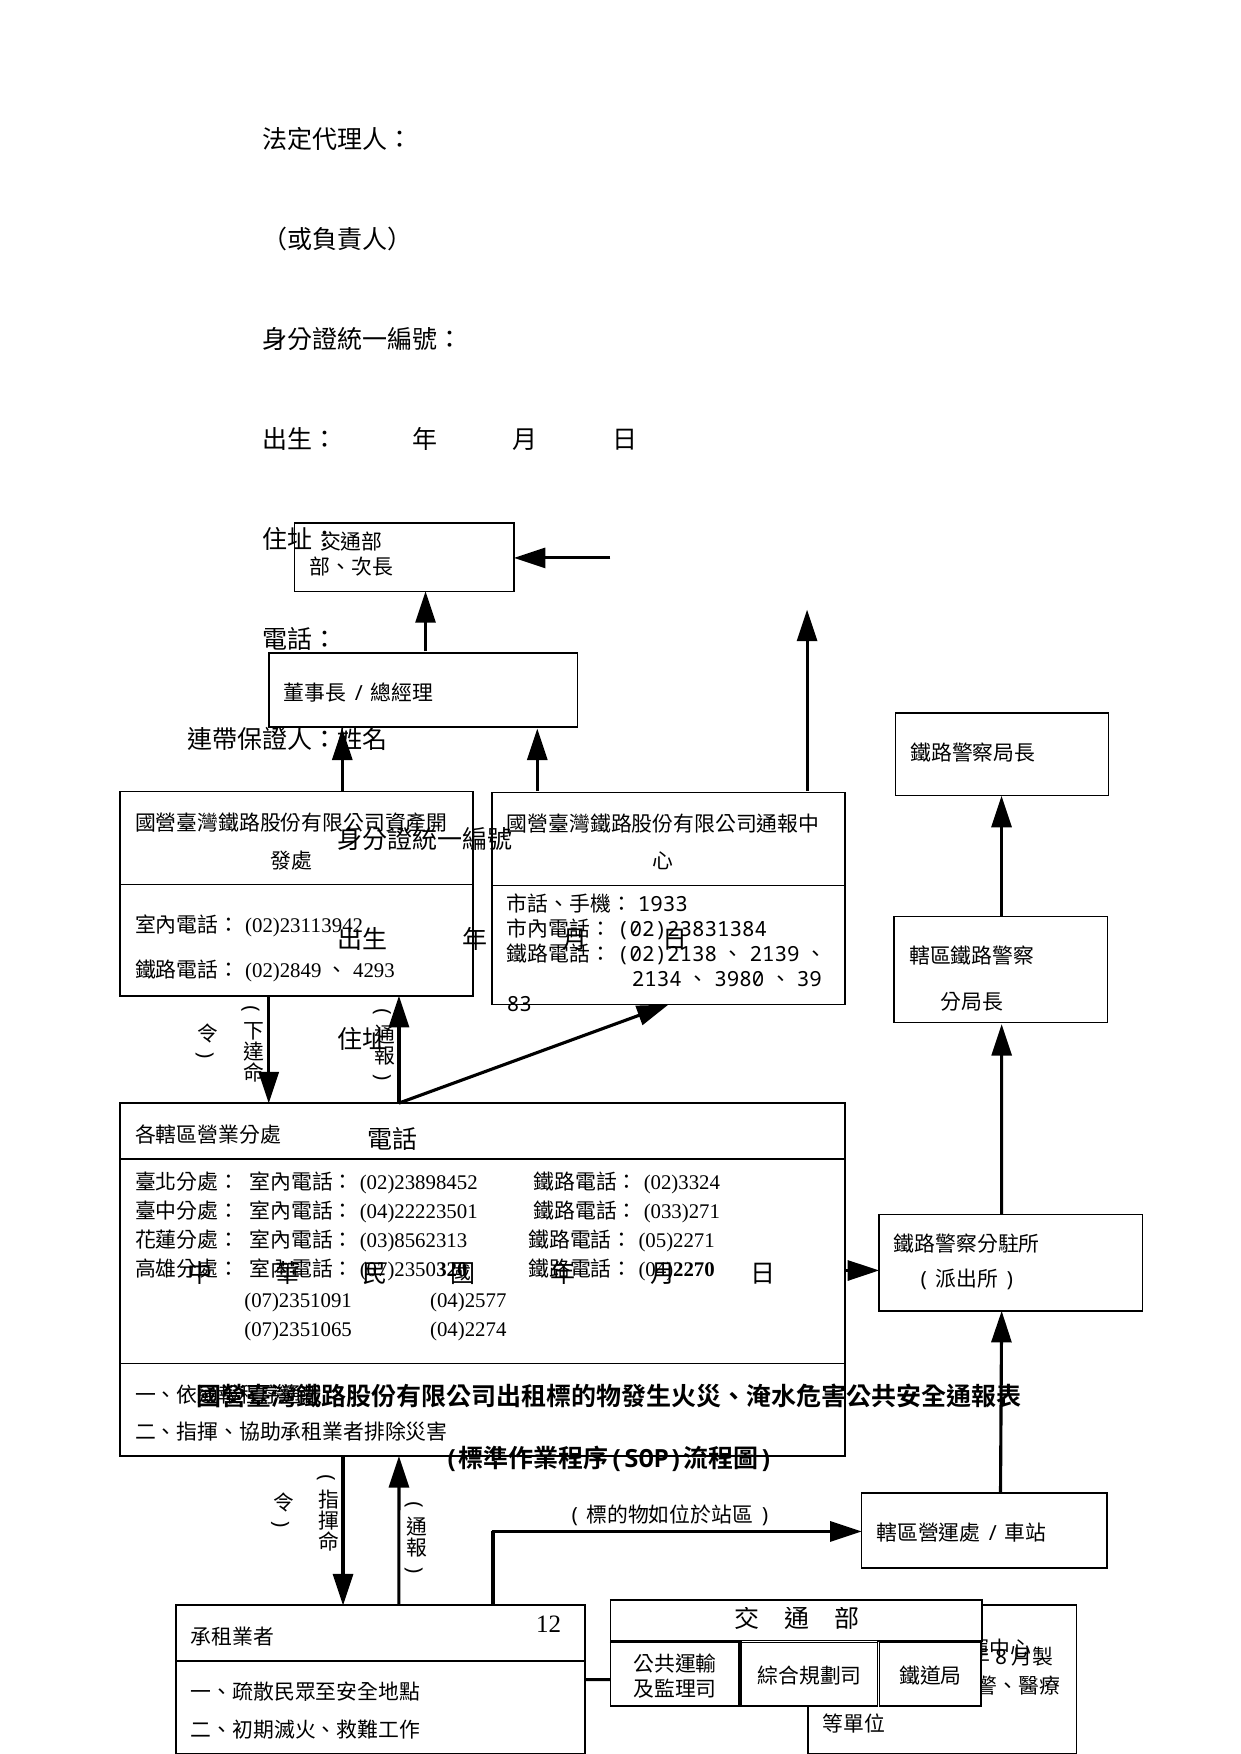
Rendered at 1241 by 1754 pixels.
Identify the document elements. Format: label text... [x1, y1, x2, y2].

text 住址 [337, 997, 398, 1059]
text 連帶保證人：姓名 [187, 696, 341, 759]
text 電話 [1004, 1096, 1053, 1159]
text 出生 年 月 日 [493, 896, 844, 959]
text 交 通 部 [626, 1608, 966, 1633]
text 身分證統一編號 [337, 796, 472, 859]
text 電話 [270, 1096, 397, 1102]
text 住址 [895, 996, 1053, 1022]
text 住址 [400, 996, 638, 1059]
text 連帶保證人：姓名 [896, 714, 1053, 759]
text 鐵道局 [895, 1651, 965, 1692]
text (標準作業程序(SOP)流程圖) [121, 1415, 844, 1455]
text 住址： [262, 496, 1053, 559]
text （或負責人） [262, 196, 1053, 259]
text 連帶保證人：姓名 [350, 728, 537, 759]
text [270, 654, 577, 659]
text 中 華 民 國 年 月 日 [846, 1272, 878, 1290]
text 出生 年 月 日 [895, 917, 1053, 959]
text 出生： 年 月 日 [262, 396, 1053, 459]
text (標準作業程序(SOP)流程圖) [84, 1415, 341, 1477]
text 公共運輸及監理司 [626, 1651, 723, 1698]
text 出生 年 月 日 [846, 896, 1000, 959]
text 電話 [410, 1096, 1000, 1159]
text 連帶保證人：姓名 [270, 696, 577, 726]
text 電話： [262, 596, 424, 659]
text 綜合規劃司 [757, 1651, 862, 1692]
text 連帶保證人：姓名 [809, 696, 1053, 759]
text 住址 [514, 996, 528, 1004]
text 電話 [187, 1096, 268, 1102]
text 出生 年 月 日 [559, 942, 583, 959]
text (標準作業程序(SOP)流程圖) [400, 1415, 999, 1477]
text 住址 [528, 996, 844, 1004]
text 身分證統一編號： [262, 296, 1053, 359]
text 中 華 民 國 年 月 日 [880, 1252, 1092, 1290]
text 出生 年 月 日 [474, 896, 491, 959]
text 身分證統一編號 [474, 796, 491, 859]
text 國營臺灣鐵路股份有限公司出租標的物發生火災、淹水危害公共安全通報表 [121, 1352, 844, 1363]
text 連帶保證人：姓名 [538, 696, 806, 759]
text 出生 年 月 日 [1003, 896, 1053, 916]
text 身分證統一編號 [1002, 796, 1053, 859]
text 住址 [380, 1028, 397, 1059]
text 中 華 民 國 年 月 日 [846, 1252, 878, 1269]
text 中 華 民 國 年 月 日 [187, 1252, 844, 1290]
text 住址 [527, 996, 1053, 1059]
text (標準作業程序(SOP)流程圖) [1003, 1415, 1132, 1477]
text 身分證統一編號 [493, 796, 844, 859]
text 國營臺灣鐵路股份有限公司出租標的物發生火災、淹水危害公共安全通報表 [121, 1364, 844, 1415]
text 國營臺灣鐵路股份有限公司出租標的物發生火災、淹水危害公共安全通報表 [846, 1352, 999, 1415]
text 身分證統一編號 [846, 796, 1001, 859]
text 連帶保證人：姓名 [343, 728, 354, 747]
text 電話 [187, 1104, 844, 1158]
text 國營臺灣鐵路股份有限公司出租標的物發生火災、淹水危害公共安全通報表 [1003, 1352, 1132, 1415]
text [425, 596, 1053, 659]
text 出生 年 月 日 [337, 896, 472, 959]
text 住址 [493, 996, 510, 1004]
text (標準作業程序(SOP)流程圖) [345, 1457, 398, 1477]
text 國營臺灣鐵路股份有限公司出租標的物發生火災、淹水危害公共安全通報表 [84, 1352, 119, 1415]
text 法定代理人： [262, 96, 1053, 159]
text 電話 [401, 1096, 411, 1100]
